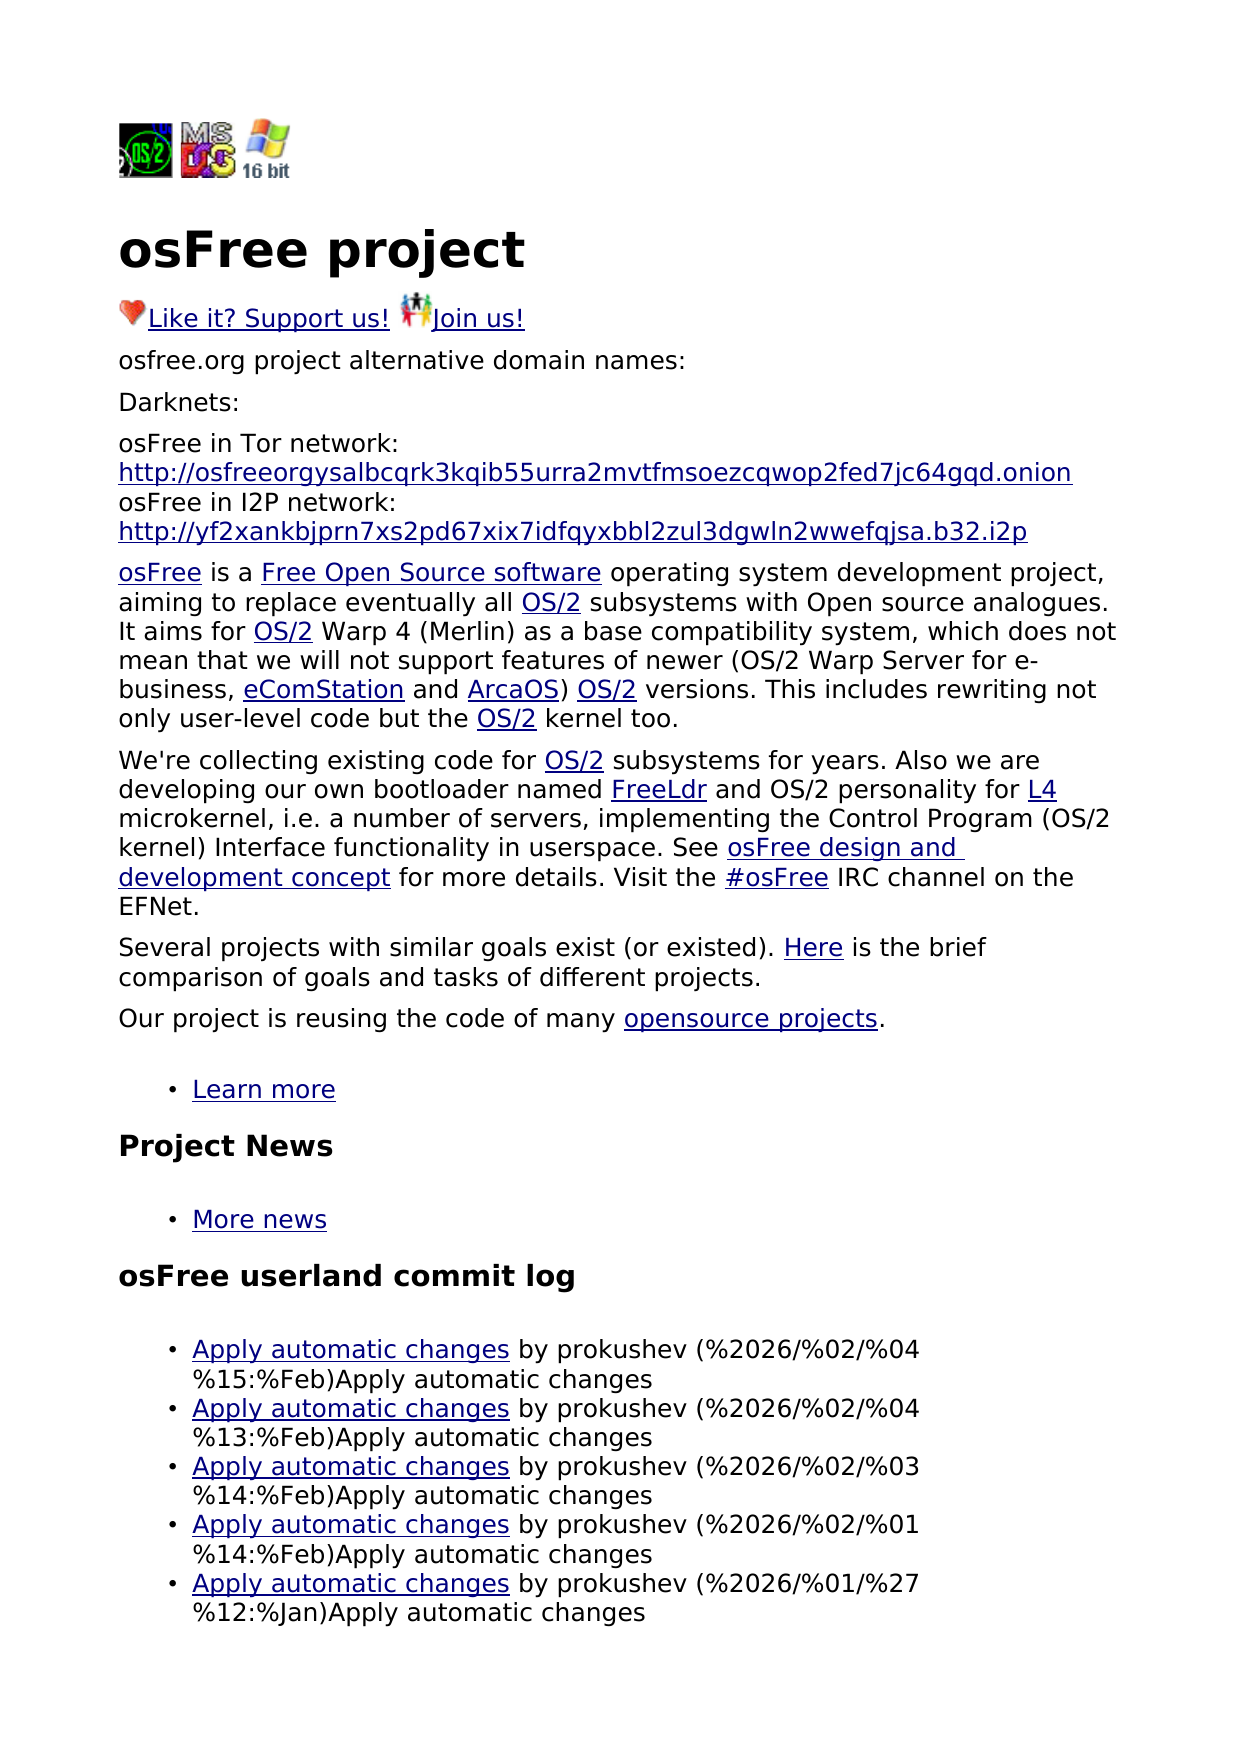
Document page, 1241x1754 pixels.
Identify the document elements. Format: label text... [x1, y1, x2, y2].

list Apply automatic changes by prokushev (%2026/%01/%27 %12:%Jan)Apply automatic changes [177, 1569, 1122, 1627]
text We're collecting existing code for OS/2 subsystems for years. Also we are developing our own bootloader named FreeLdr and OS/2 personality for L4 microkernel, i.e. a number of servers, implementing the Control Program (OS/2 kernel) Interface functionality in userspace. See osFree design and development concept for more details. Visit the #osFree IRC channel on the EFNet. [118, 746, 1122, 921]
picture [118, 122, 173, 178]
text Several projects with similar goals exist (or existed). Here is the brief comparison of goals and tasks of different projects. [118, 933, 1122, 992]
list Apply automatic changes by prokushev (%2026/%02/%04 %15:%Feb)Apply automatic changes [177, 1336, 1122, 1394]
list Apply automatic changes by prokushev (%2026/%02/%01 %14:%Feb)Apply automatic changes [177, 1511, 1122, 1569]
list Apply automatic changes by prokushev (%2026/%02/%03 %14:%Feb)Apply automatic changes [177, 1452, 1122, 1511]
subtitle Project News [118, 1130, 1122, 1164]
picture [243, 118, 291, 178]
text osfree.org project alternative domain names: [118, 346, 1122, 375]
picture [398, 291, 433, 328]
list Apply automatic changes by prokushev (%2026/%02/%04 %13:%Feb)Apply automatic changes [177, 1394, 1122, 1452]
list Learn more [177, 1076, 1122, 1105]
list More news [177, 1206, 1122, 1235]
text osFree is a Free Open Source software operating system development project, aiming to replace eventually all OS/2 subsystems with Open source analogues. It aims for OS/2 Warp 4 (Merlin) as a base compatibility system, which does not mean that we will not support features of newer (OS/2 Warp Server for e-business, eComStation and ArcaOS) OS/2 versions. This includes rewriting not only user-level code but the OS/2 kernel too. [118, 558, 1122, 733]
subtitle osFree project [118, 221, 1122, 279]
subtitle osFree userland commit log [118, 1260, 1122, 1294]
text osFree in Tor network: http://osfreeorgysalbcqrk3kqib55urra2mvtfmsoezcqwop2fed7jc64gqd.onion osFree in I2P network: http://yf2xankbjprn7xs2pd67xix7idfqyxbbl2zul3dgwln2wwefqjsa.b32.i2p [118, 429, 1122, 546]
picture [180, 122, 236, 178]
text Darknets: [118, 388, 1122, 417]
text Like it? Support us! Join us! [118, 292, 1122, 333]
text Our project is reusing the code of many opensource projects. [118, 1004, 1122, 1033]
picture [118, 297, 148, 328]
